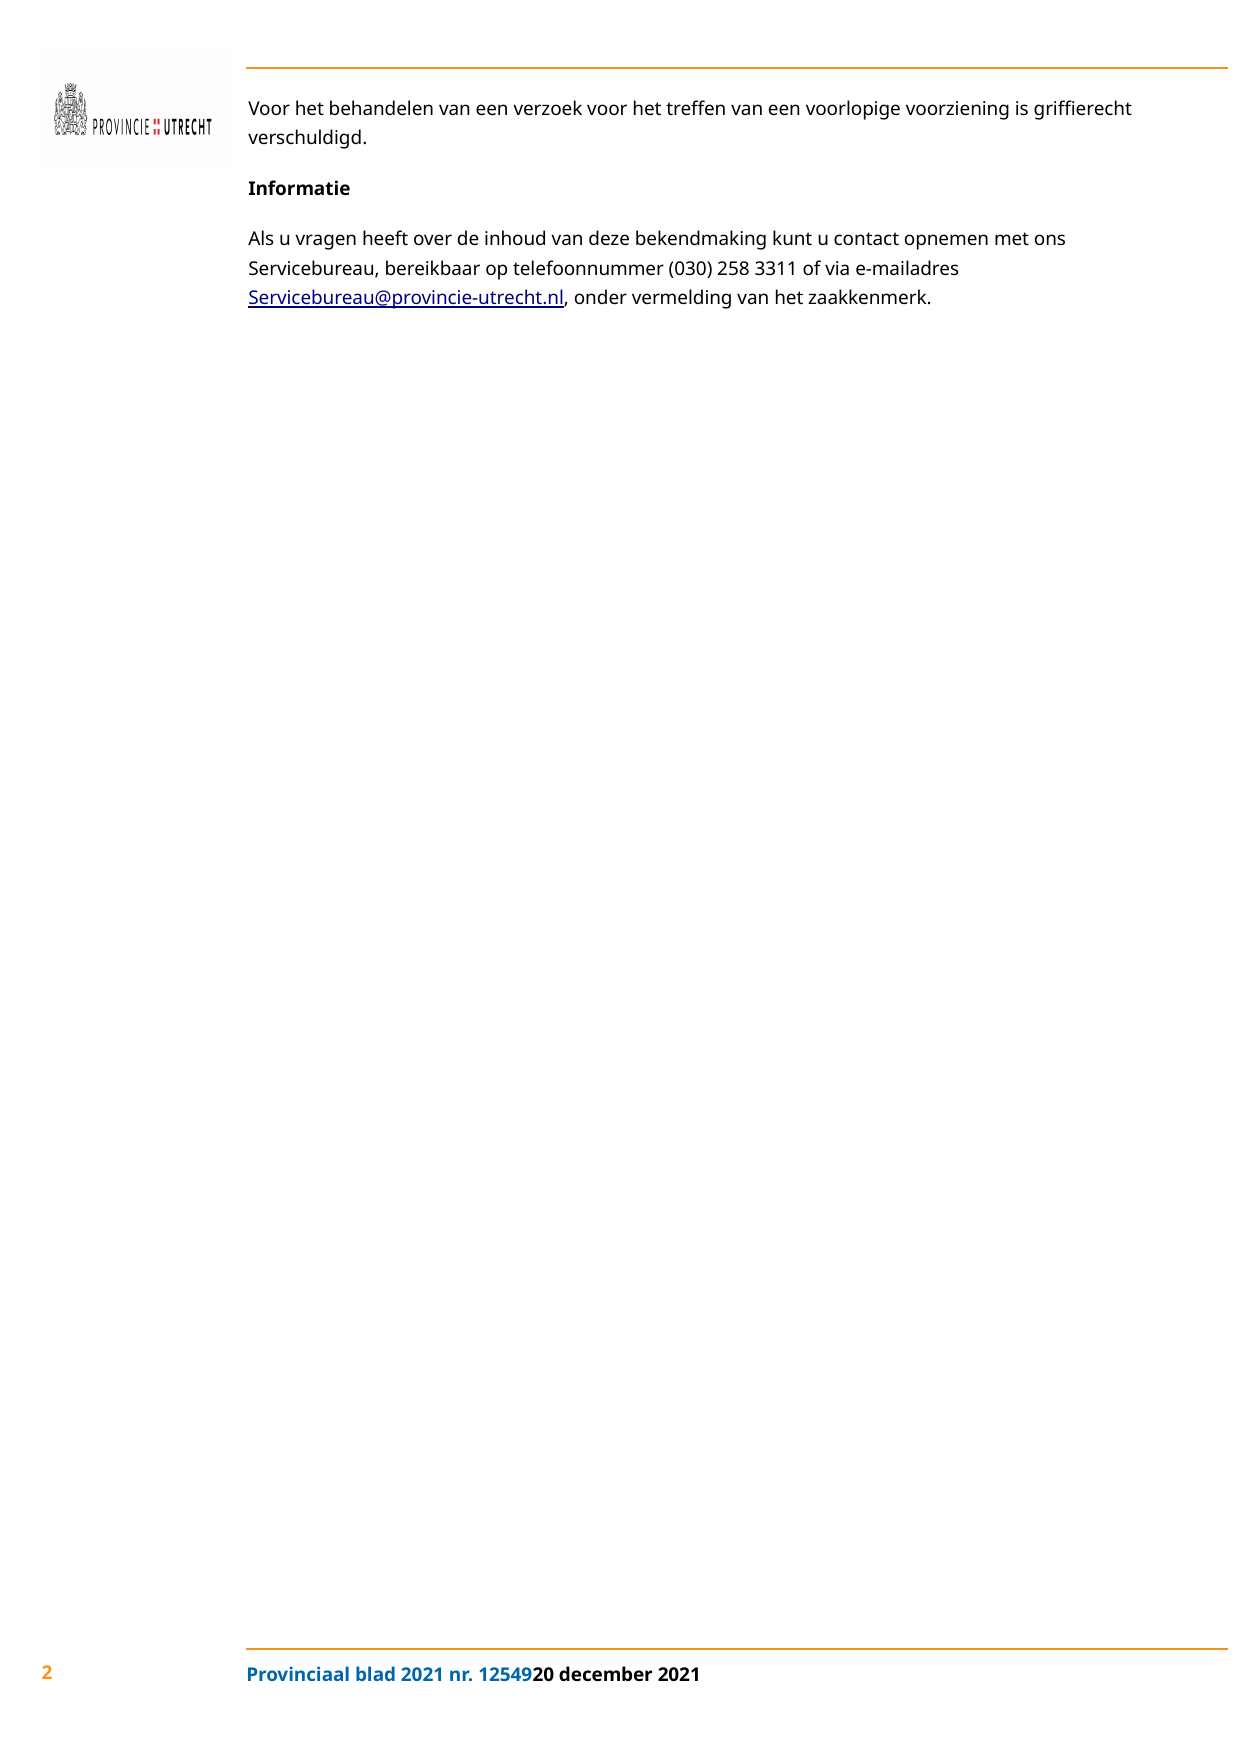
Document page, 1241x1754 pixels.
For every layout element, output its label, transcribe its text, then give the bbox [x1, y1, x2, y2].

text Als u vragen heeft over de inhoud van deze bekendmaking kunt u contact opnemen met ons Servicebureau, bereikbaar op telefoonnummer (030) 258 3311 of via e-mailadres Servicebureau@provincie-utrecht.nl, onder vermelding van het zaakkenmerk. [248, 225, 1152, 310]
text Informatie [248, 175, 1152, 201]
text Voor het behandelen van een verzoek voor het treffen van een voorlopige voorziening is griffierecht verschuldigd. [248, 95, 1152, 150]
picture [41, 47, 231, 172]
